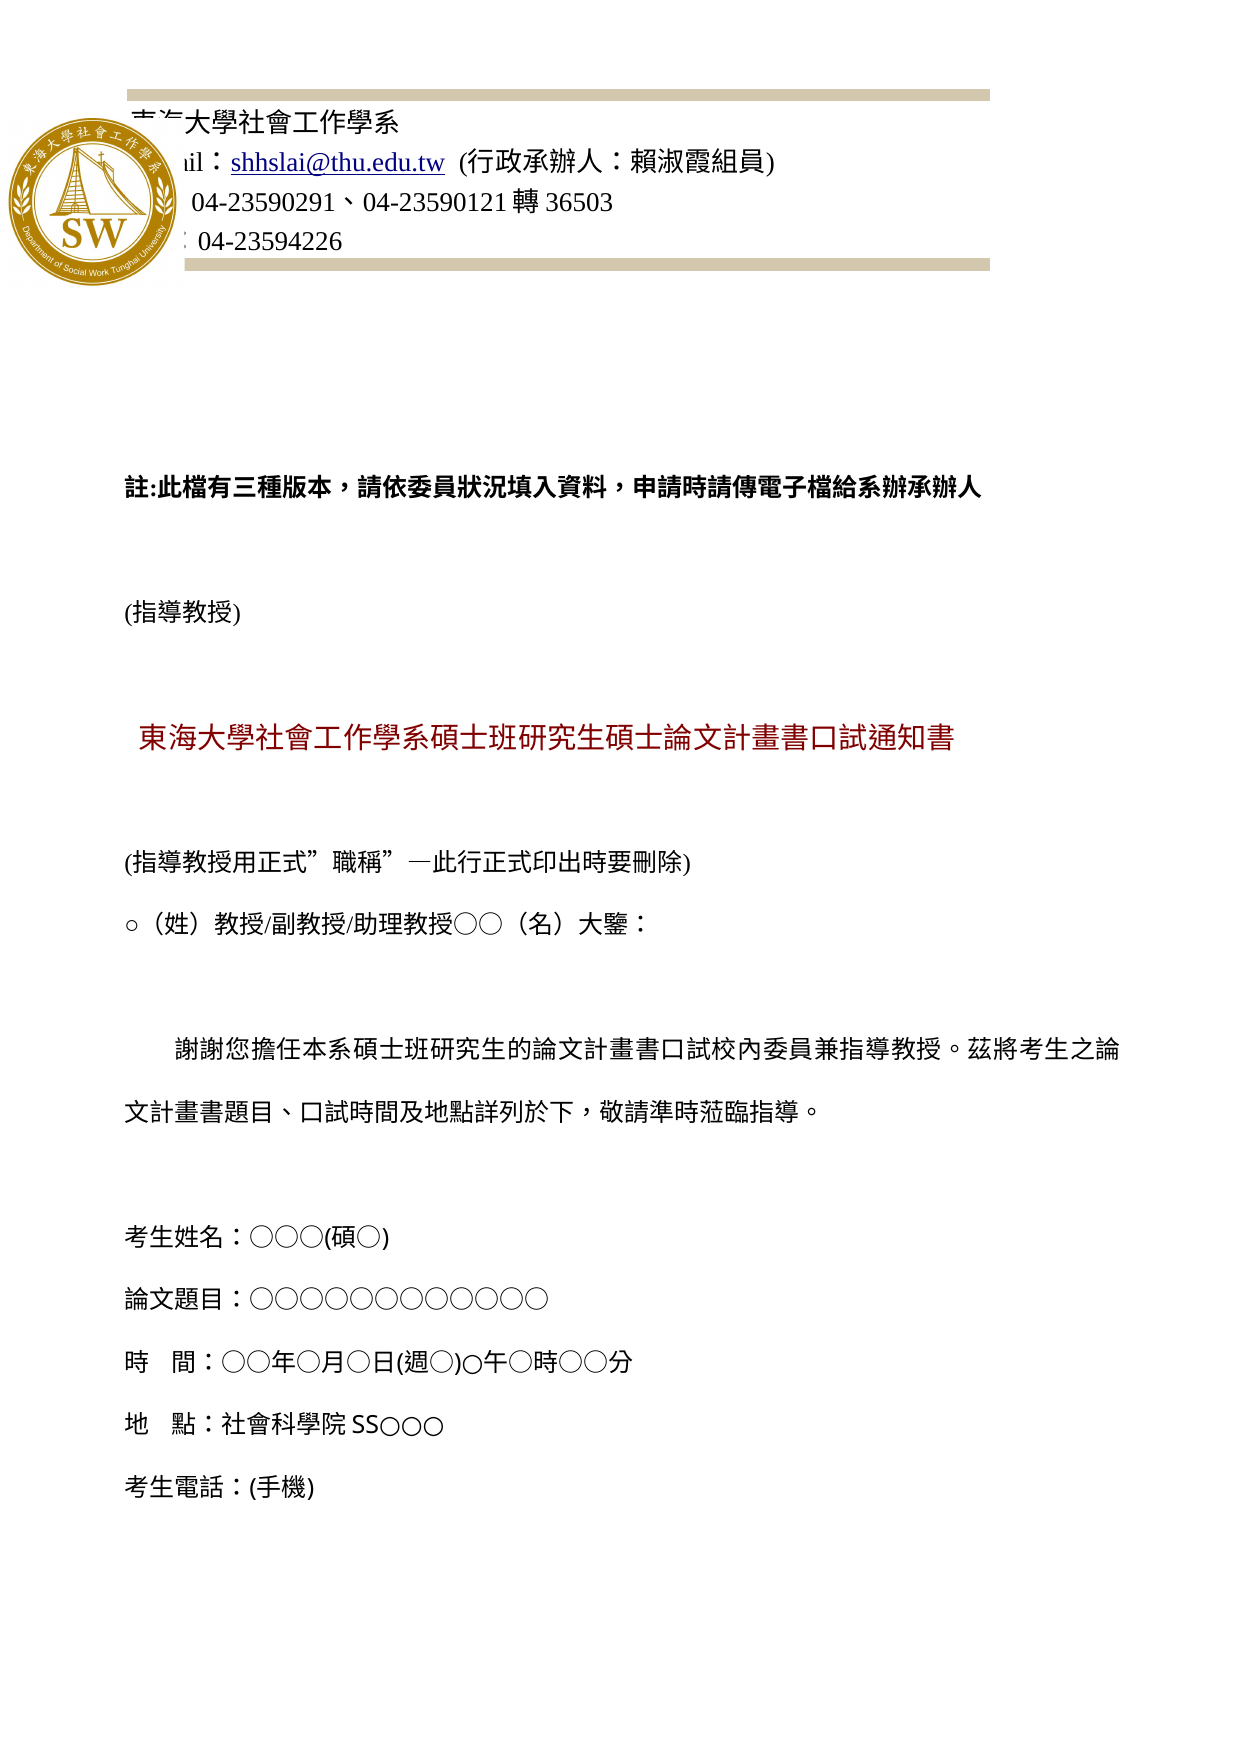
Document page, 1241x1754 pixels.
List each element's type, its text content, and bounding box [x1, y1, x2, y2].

text ○（姓）教授/副教授/助理教授○○（名）大鑒： [124, 881, 1122, 944]
text (指導教授) [124, 569, 1122, 631]
text 考生姓名：○○○(碩○) [124, 1194, 1122, 1256]
text 時 間：○○年○月○日(週○)○午○時○○分 [124, 1319, 1122, 1381]
text 註:此檔有三種版本，請依委員狀況填入資料，申請時請傳電子檔給系辦承辦人 [124, 444, 1122, 506]
text 東海大學社會工作學系碩士班研究生碩士論文計畫書口試通知書 [124, 694, 1122, 756]
text 地 點：社會科學院SS○○○ [124, 1381, 1122, 1444]
text 謝謝您擔任本系碩士班研究生的論文計畫書口試校內委員兼指導教授。茲將考生之論文計畫書題目、口試時間及地點詳列於下，敬請準時蒞臨指導。 [124, 1006, 1122, 1131]
text 考生電話：(手機) [124, 1444, 1122, 1506]
text (指導教授用正式”職稱”—此行正式印出時要刪除) [124, 819, 1122, 881]
text 論文題目：○○○○○○○○○○○○ [124, 1256, 1122, 1319]
